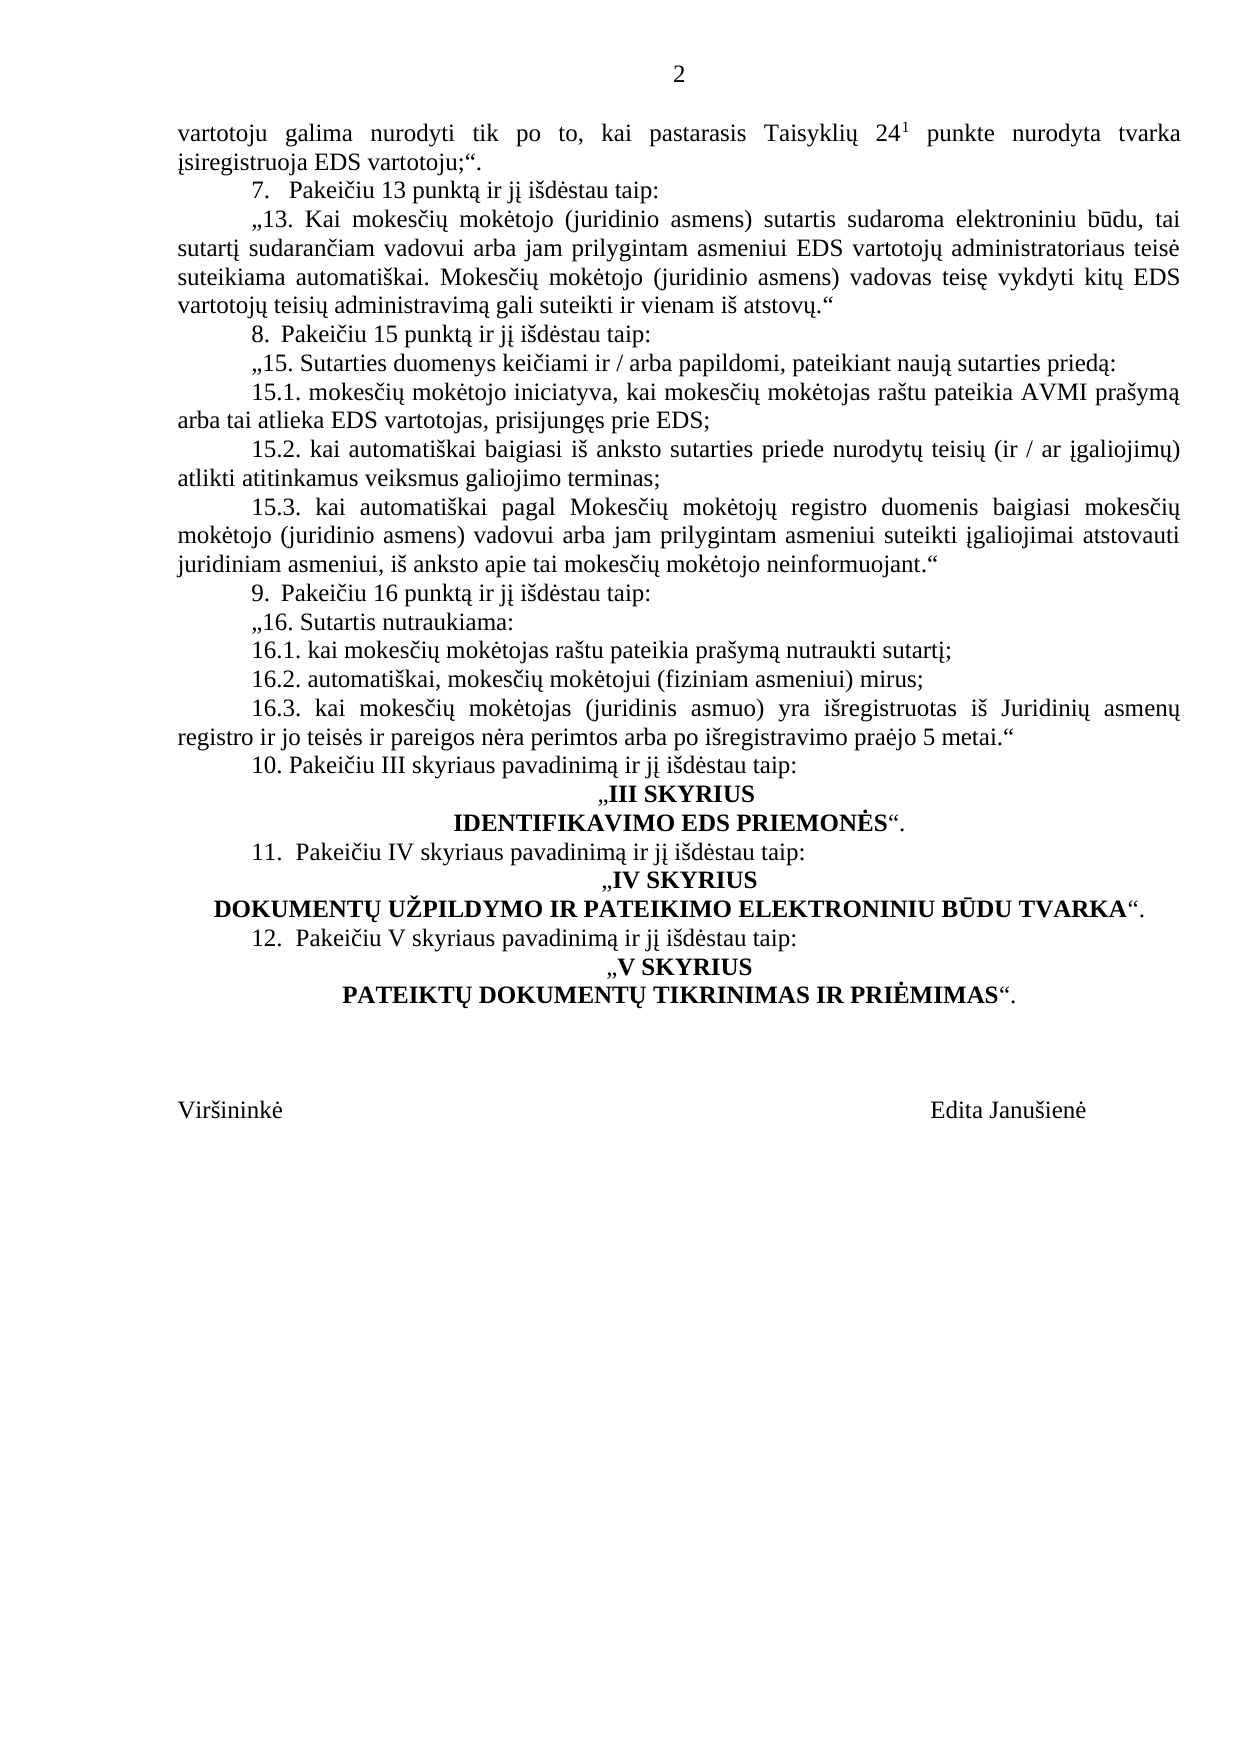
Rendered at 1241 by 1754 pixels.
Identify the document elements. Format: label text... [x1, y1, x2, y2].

text 11. Pakeičiu IV skyriaus pavadinimą ir jį išdėstau taip: [251, 837, 1181, 866]
text 16.2. automatiškai, mokesčių mokėtojui (fiziniam asmeniui) mirus; [177, 664, 1181, 693]
text DOKUMENTŲ UŽPILDYMO IR PATEIKIMO ELEKTRONINIU BŪDU TVARKA“. [177, 894, 1181, 923]
text Viršininkė Edita Janušienė [177, 1096, 1181, 1124]
text IDENTIFIKAVIMO EDS PRIEMONĖS“. [177, 808, 1181, 837]
text vartotoju galima nurodyti tik po to, kai pastarasis Taisyklių 241 punkte nurodyta tvarka įsiregistruoja EDS vartotoju;“. [177, 118, 1181, 176]
text 15.2. kai automatiškai baigiasi iš anksto sutarties priede nurodytų teisių (ir / ar įgaliojimų) atlikti atitinkamus veiksmus galiojimo terminas; [177, 434, 1181, 492]
text „IV SKYRIUS [177, 866, 1181, 894]
text 15.3. kai automatiškai pagal Mokesčių mokėtojų registro duomenis baigiasi mokesčių mokėtojo (juridinio asmens) vadovui arba jam prilygintam asmeniui suteikti įgaliojimai atstovauti juridiniam asmeniui, iš anksto apie tai mokesčių mokėtojo neinformuojant.“ [177, 492, 1181, 578]
text 7. Pakeičiu 13 punktą ir jį išdėstau taip: [251, 176, 1181, 204]
text PATEIKTŲ DOKUMENTŲ TIKRINIMAS IR PRIĖMIMAS“. [177, 981, 1181, 1009]
text 16.1. kai mokesčių mokėtojas raštu pateikia prašymą nutraukti sutartį; [177, 636, 1181, 664]
text „16. Sutartis nutraukiama: [177, 607, 1181, 636]
text „V SKYRIUS [177, 952, 1181, 981]
text „III SKYRIUS [177, 779, 1181, 808]
text 16.3. kai mokesčių mokėtojas (juridinis asmuo) yra išregistruotas iš Juridinių asmenų registro ir jo teisės ir pareigos nėra perimtos arba po išregistravimo praėjo 5 metai.“ [177, 693, 1181, 751]
text 10. Pakeičiu III skyriaus pavadinimą ir jį išdėstau taip: [177, 751, 1181, 779]
text „15. Sutarties duomenys keičiami ir / arba papildomi, pateikiant naują sutarties priedą: [177, 348, 1181, 377]
text 8. Pakeičiu 15 punktą ir jį išdėstau taip: [251, 319, 1181, 348]
text „13. Kai mokesčių mokėtojo (juridinio asmens) sutartis sudaroma elektroniniu būdu, tai sutartį sudarančiam vadovui arba jam prilygintam asmeniui EDS vartotojų administratoriaus teisė suteikiama automatiškai. Mokesčių mokėtojo (juridinio asmens) vadovas teisę vykdyti kitų EDS vartotojų teisių administravimą gali suteikti ir vienam iš atstovų.“ [177, 204, 1181, 319]
text 9. Pakeičiu 16 punktą ir jį išdėstau taip: [251, 578, 1181, 607]
text 12. Pakeičiu V skyriaus pavadinimą ir jį išdėstau taip: [251, 923, 1181, 952]
text 15.1. mokesčių mokėtojo iniciatyva, kai mokesčių mokėtojas raštu pateikia AVMI prašymą arba tai atlieka EDS vartotojas, prisijungęs prie EDS; [177, 377, 1181, 434]
